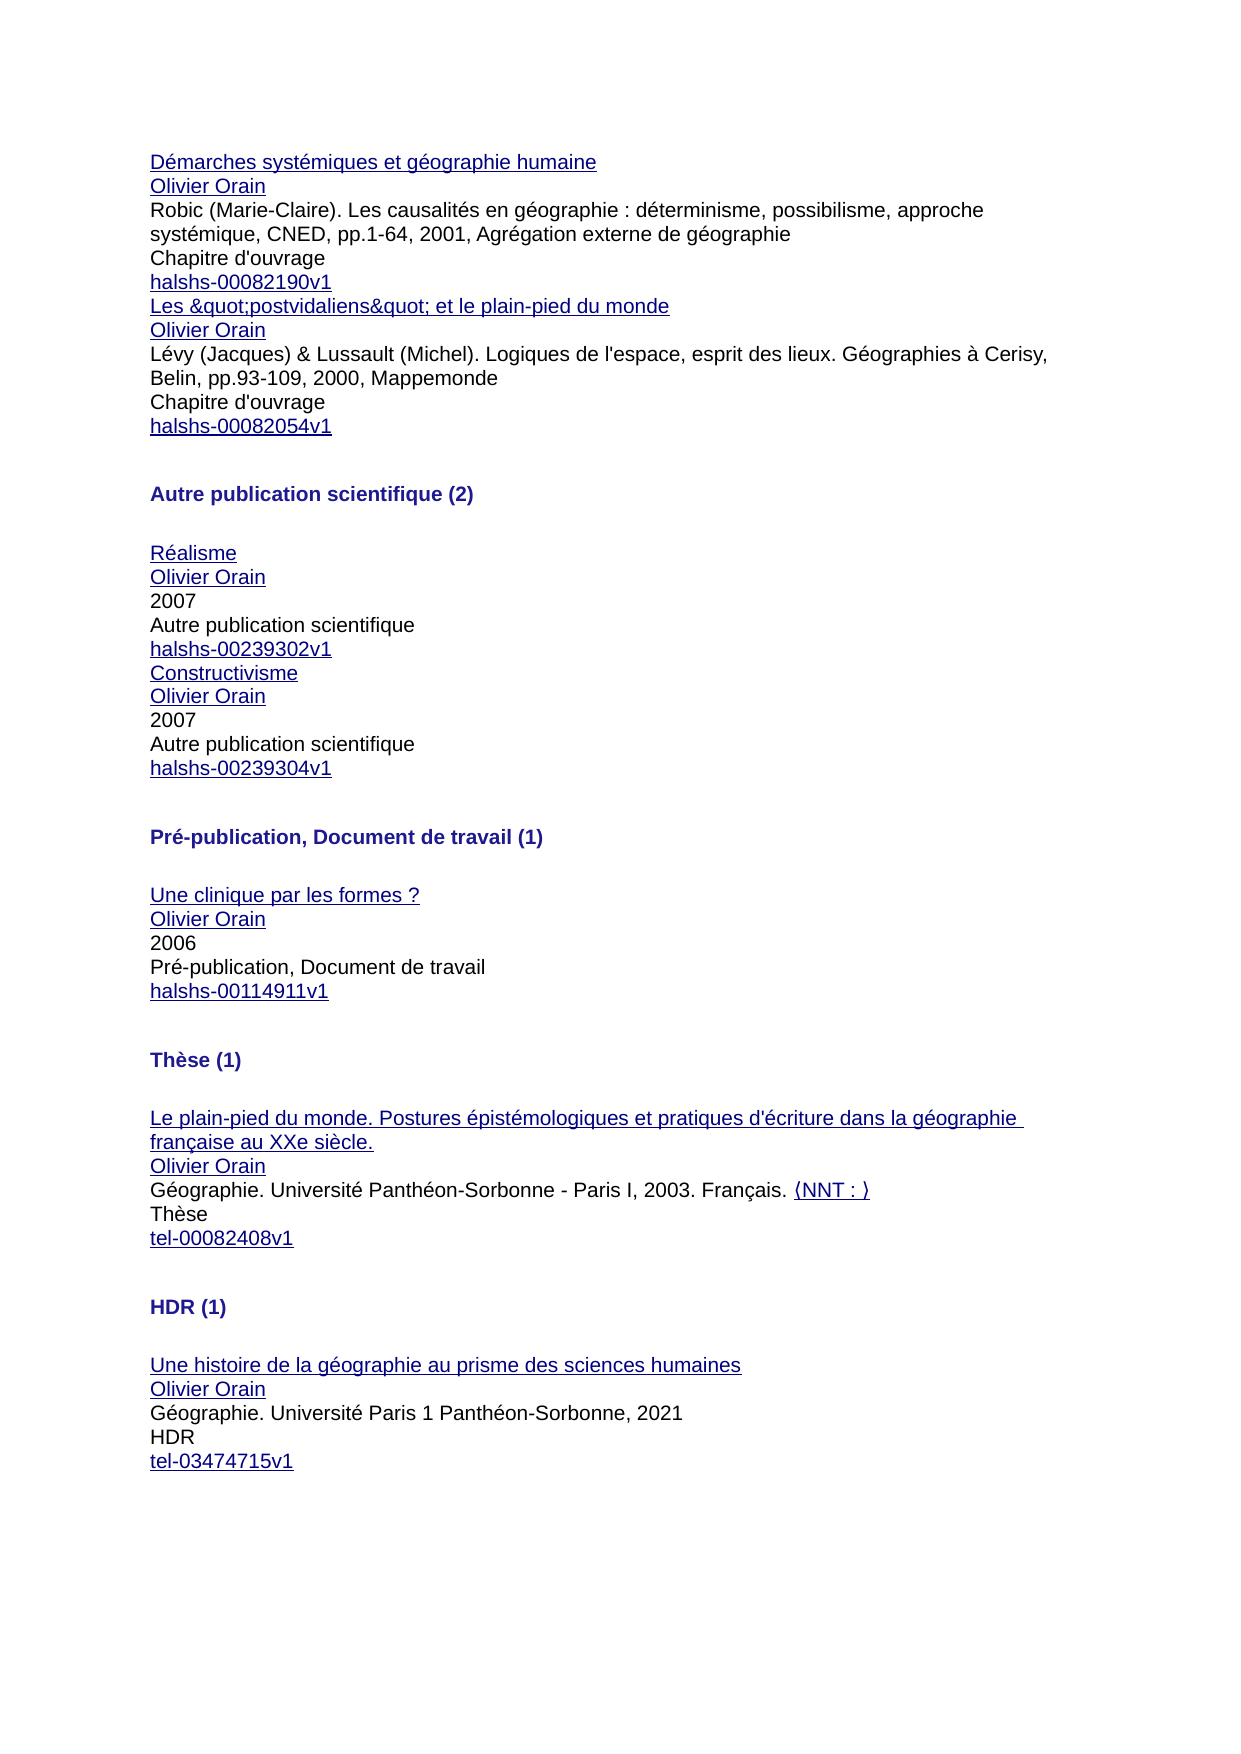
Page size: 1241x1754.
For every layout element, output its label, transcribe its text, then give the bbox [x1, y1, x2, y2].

table_header Le plain-pied du monde. Postures épistémologiques et pratiques d'écriture dans la géographie française au XXe siècle. Olivier Orain Géographie. Université Panthéon-Sorbonne - Paris I, 2003. Français. ⟨NNT : ⟩ Thèse tel-00082408v1 [150, 1106, 1090, 1250]
table_cell Constructivisme Olivier Orain 2007 Autre publication scientifique halshs-00239304v1 [150, 660, 1090, 780]
table_cell Les &quot;postvidaliens&quot; et le plain-pied du monde Olivier Orain Lévy (Jacques) & Lussault (Michel). Logiques de l'espace, esprit des lieux. Géographies à Cerisy, Belin, pp.93-109, 2000, Mappemonde Chapitre d'ouvrage halshs-00082054v1 [150, 294, 1090, 437]
subtitle Thèse (1) [150, 1048, 1090, 1072]
table_header Une histoire de la géographie au prisme des sciences humaines Olivier Orain Géographie. Université Paris 1 Panthéon-Sorbonne, 2021 HDR tel-03474715v1 [150, 1353, 1090, 1473]
table_cell Démarches systémiques et géographie humaine Olivier Orain Robic (Marie-Claire). Les causalités en géographie : déterminisme, possibilisme, approche systémique, CNED, pp.1-64, 2001, Agrégation externe de géographie Chapitre d'ouvrage halshs-00082190v1 [150, 150, 1090, 294]
subtitle Pré-publication, Document de travail (1) [150, 825, 1090, 849]
table_header Une clinique par les formes ? Olivier Orain 2006 Pré-publication, Document de travail halshs-00114911v1 [150, 883, 1090, 1003]
subtitle HDR (1) [150, 1295, 1090, 1319]
subtitle Autre publication scientifique (2) [150, 482, 1090, 506]
table_header Réalisme Olivier Orain 2007 Autre publication scientifique halshs-00239302v1 [150, 541, 1090, 660]
